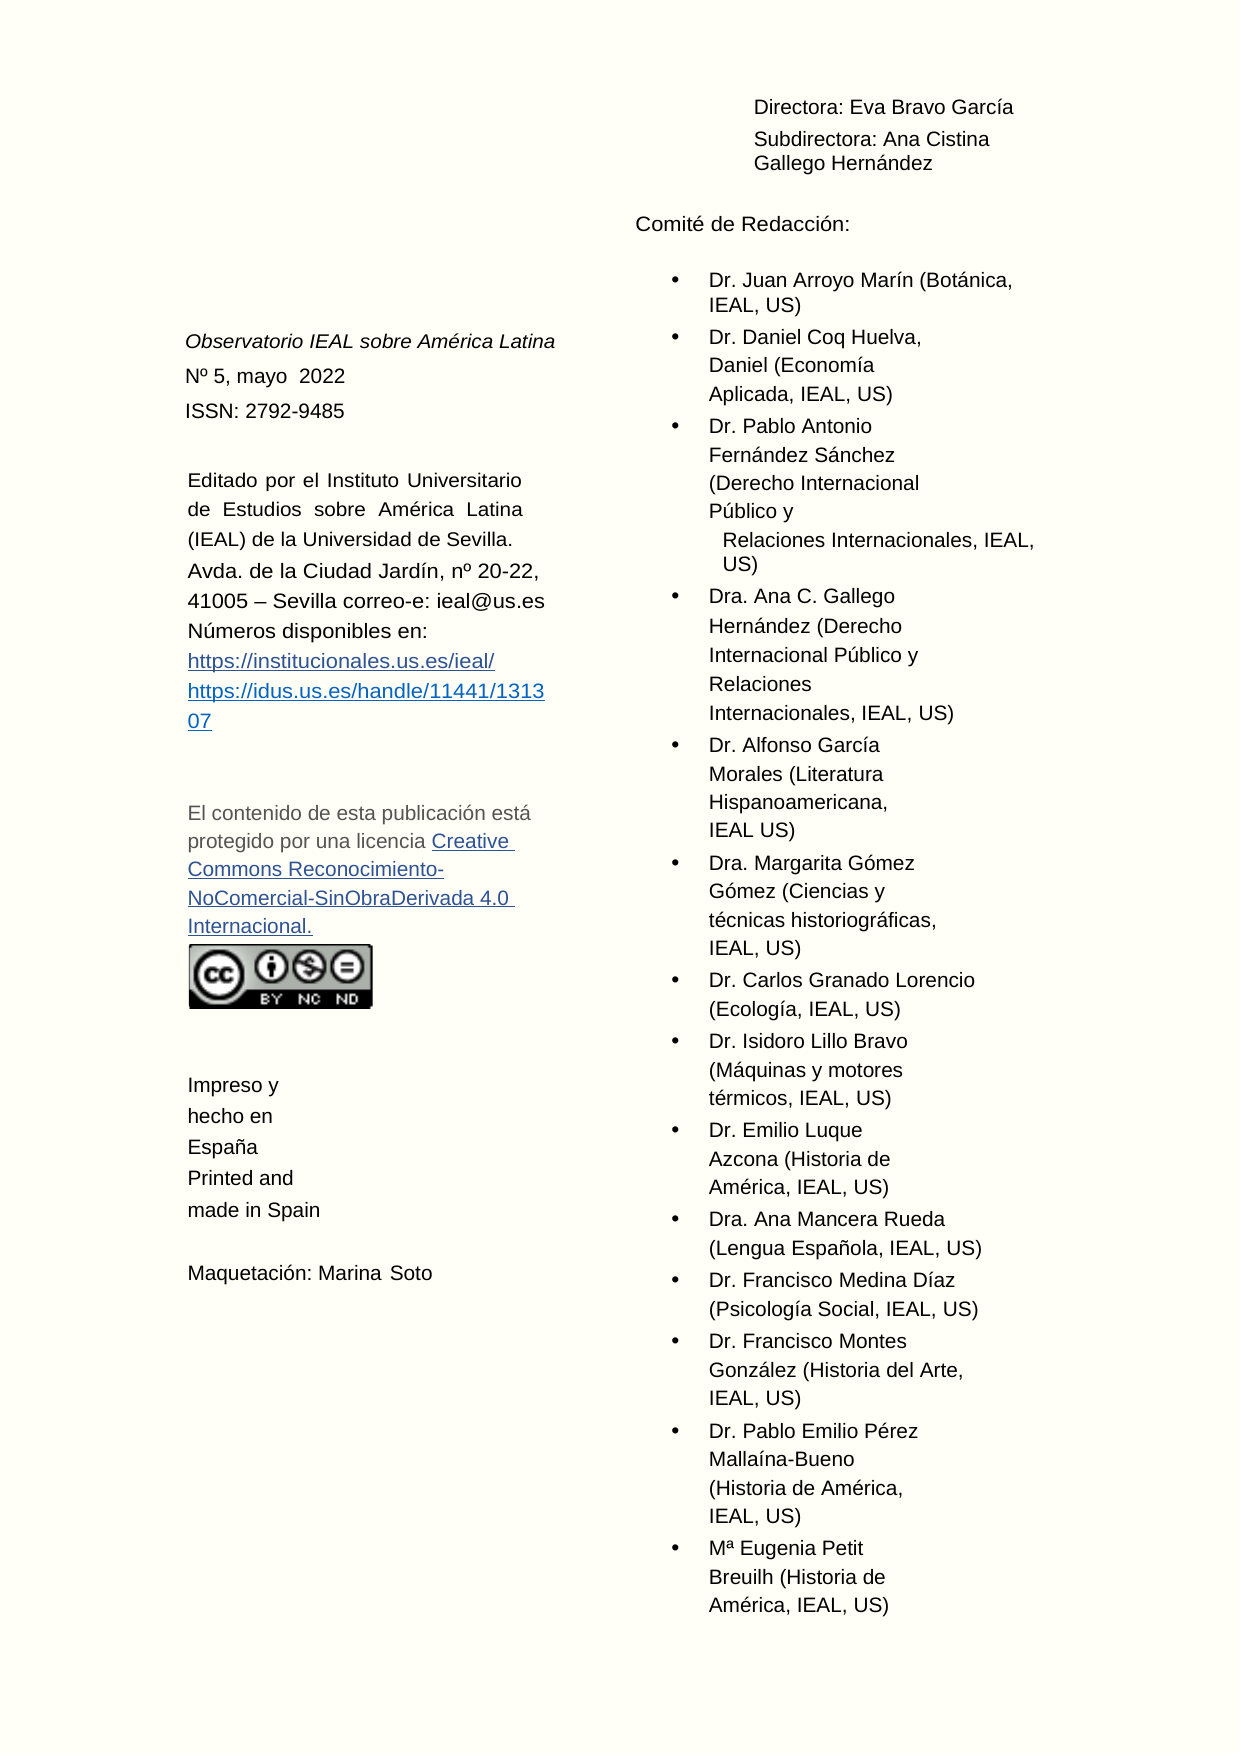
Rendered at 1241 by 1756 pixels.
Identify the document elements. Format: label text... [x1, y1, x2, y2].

text Directora: Eva Bravo García [753, 95, 1065, 119]
list Dr. Daniel Coq Huelva, Daniel (Economía Aplicada, IEAL, US) [671, 323, 959, 406]
list Dr. Juan Arroyo Marín (Botánica, IEAL, US) [671, 266, 1065, 317]
text Relaciones Internacionales, IEAL, US) [722, 528, 1065, 576]
list Dr. Carlos Granado Lorencio (Ecología, IEAL, US) [671, 966, 993, 1021]
text Observatorio IEAL sobre América Latina [185, 330, 558, 352]
text Avda. de la Ciudad Jardín, nº 20-22, 41005 – Sevilla correo-e: ieal@us.es Números disponibles en: https://institucionales.us.es/ieal/ https://idus.us.es/handle/11441/131307 [187, 559, 552, 733]
list Dra. Margarita Gómez Gómez (Ciencias y técnicas historiográficas, IEAL, US) [671, 848, 959, 959]
list Dr. Francisco Medina Díaz (Psicología Social, IEAL, US) [671, 1266, 990, 1321]
text Maquetación: Marina Soto [187, 1260, 558, 1284]
list Dr. Pablo Antonio Fernández Sánchez (Derecho Internacional Público y [671, 412, 927, 523]
list Mª Eugenia Petit Breuilh (Historia de América, IEAL, US) [671, 1534, 913, 1617]
list Dr. Pablo Emilio Pérez Mallaína-Bueno (Historia de América, IEAL, US) [671, 1417, 933, 1528]
picture [188, 944, 373, 1009]
text ISSN: 2792-9485 [185, 398, 558, 422]
text Editado por el Instituto Universitario de Estudios sobre América Latina (IEAL) de la Universidad de Sevilla. [187, 469, 523, 551]
list Dra. Ana C. Gallego Hernández (Derecho Internacional Público y Relaciones Internacionales, IEAL, US) [671, 582, 960, 724]
list Dr. Alfonso García Morales (Literatura Hispanoamericana, IEAL US) [671, 731, 924, 842]
text Impreso y hecho en España Printed and made in Spain [187, 1073, 327, 1221]
text Nº 5, mayo 2022 [185, 364, 558, 388]
list Dr. Francisco Montes González (Historia del Arte, IEAL, US) [671, 1327, 981, 1410]
text Comité de Redacción: [635, 212, 1065, 236]
list Dr. Isidoro Lillo Bravo (Máquinas y motores térmicos, IEAL, US) [671, 1027, 975, 1110]
list Dr. Emilio Luque Azcona (Historia de América, IEAL, US) [671, 1116, 916, 1199]
list Dra. Ana Mancera Rueda (Lengua Española, IEAL, US) [671, 1205, 984, 1260]
text Subdirectora: Ana Cistina Gallego Hernández [753, 127, 1065, 174]
text El contenido de esta publicación está protegido por una licencia Creative Commons Reconocimiento- NoComercial-SinObraDerivada 4.0 Internacional. [187, 801, 554, 938]
